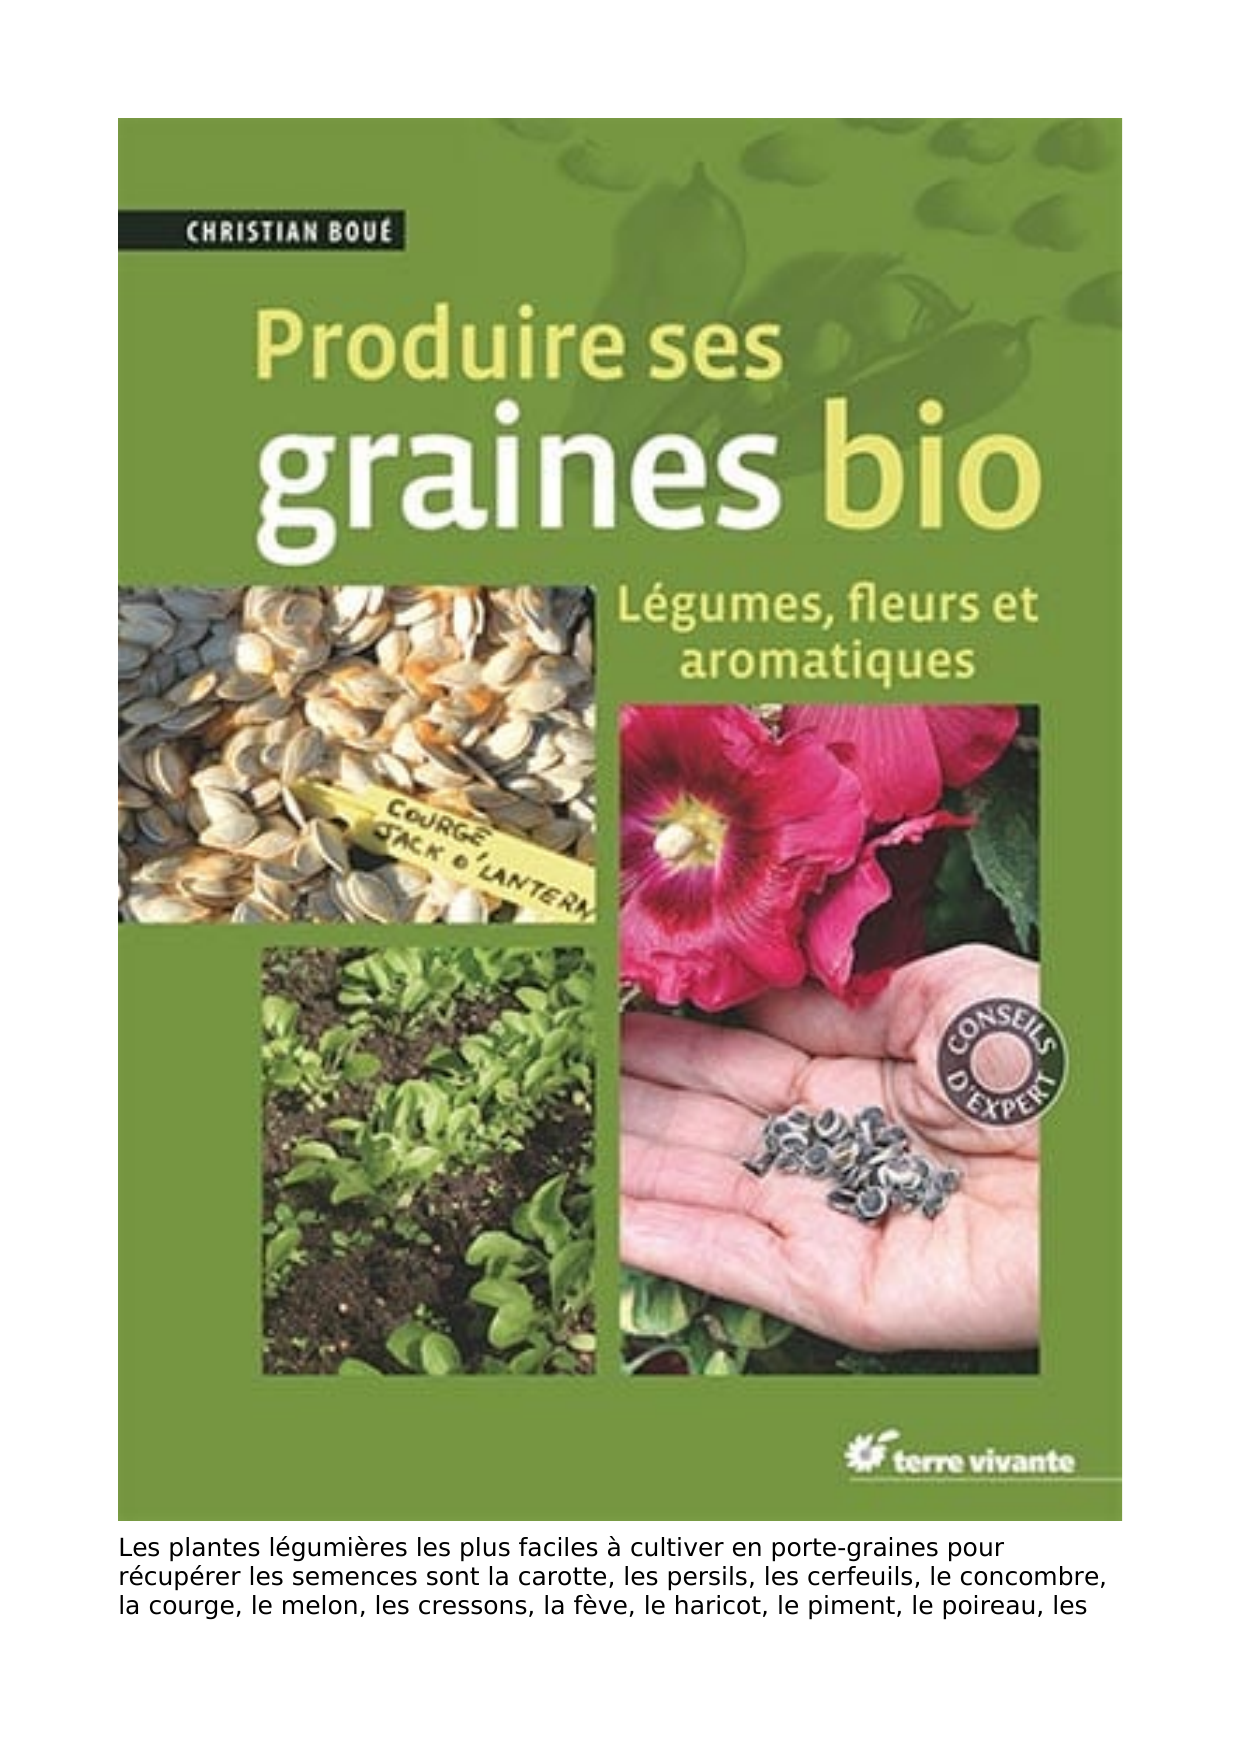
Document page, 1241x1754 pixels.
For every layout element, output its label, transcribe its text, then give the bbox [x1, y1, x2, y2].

picture [118, 118, 1123, 1521]
text Les plantes légumières les plus faciles à cultiver en porte-graines pour récupérer les semences sont la carotte, les persils, les cerfeuils, le concombre, la courge, le melon, les cressons, la fève, le haricot, le piment, le poireau, les [118, 1533, 1122, 1620]
